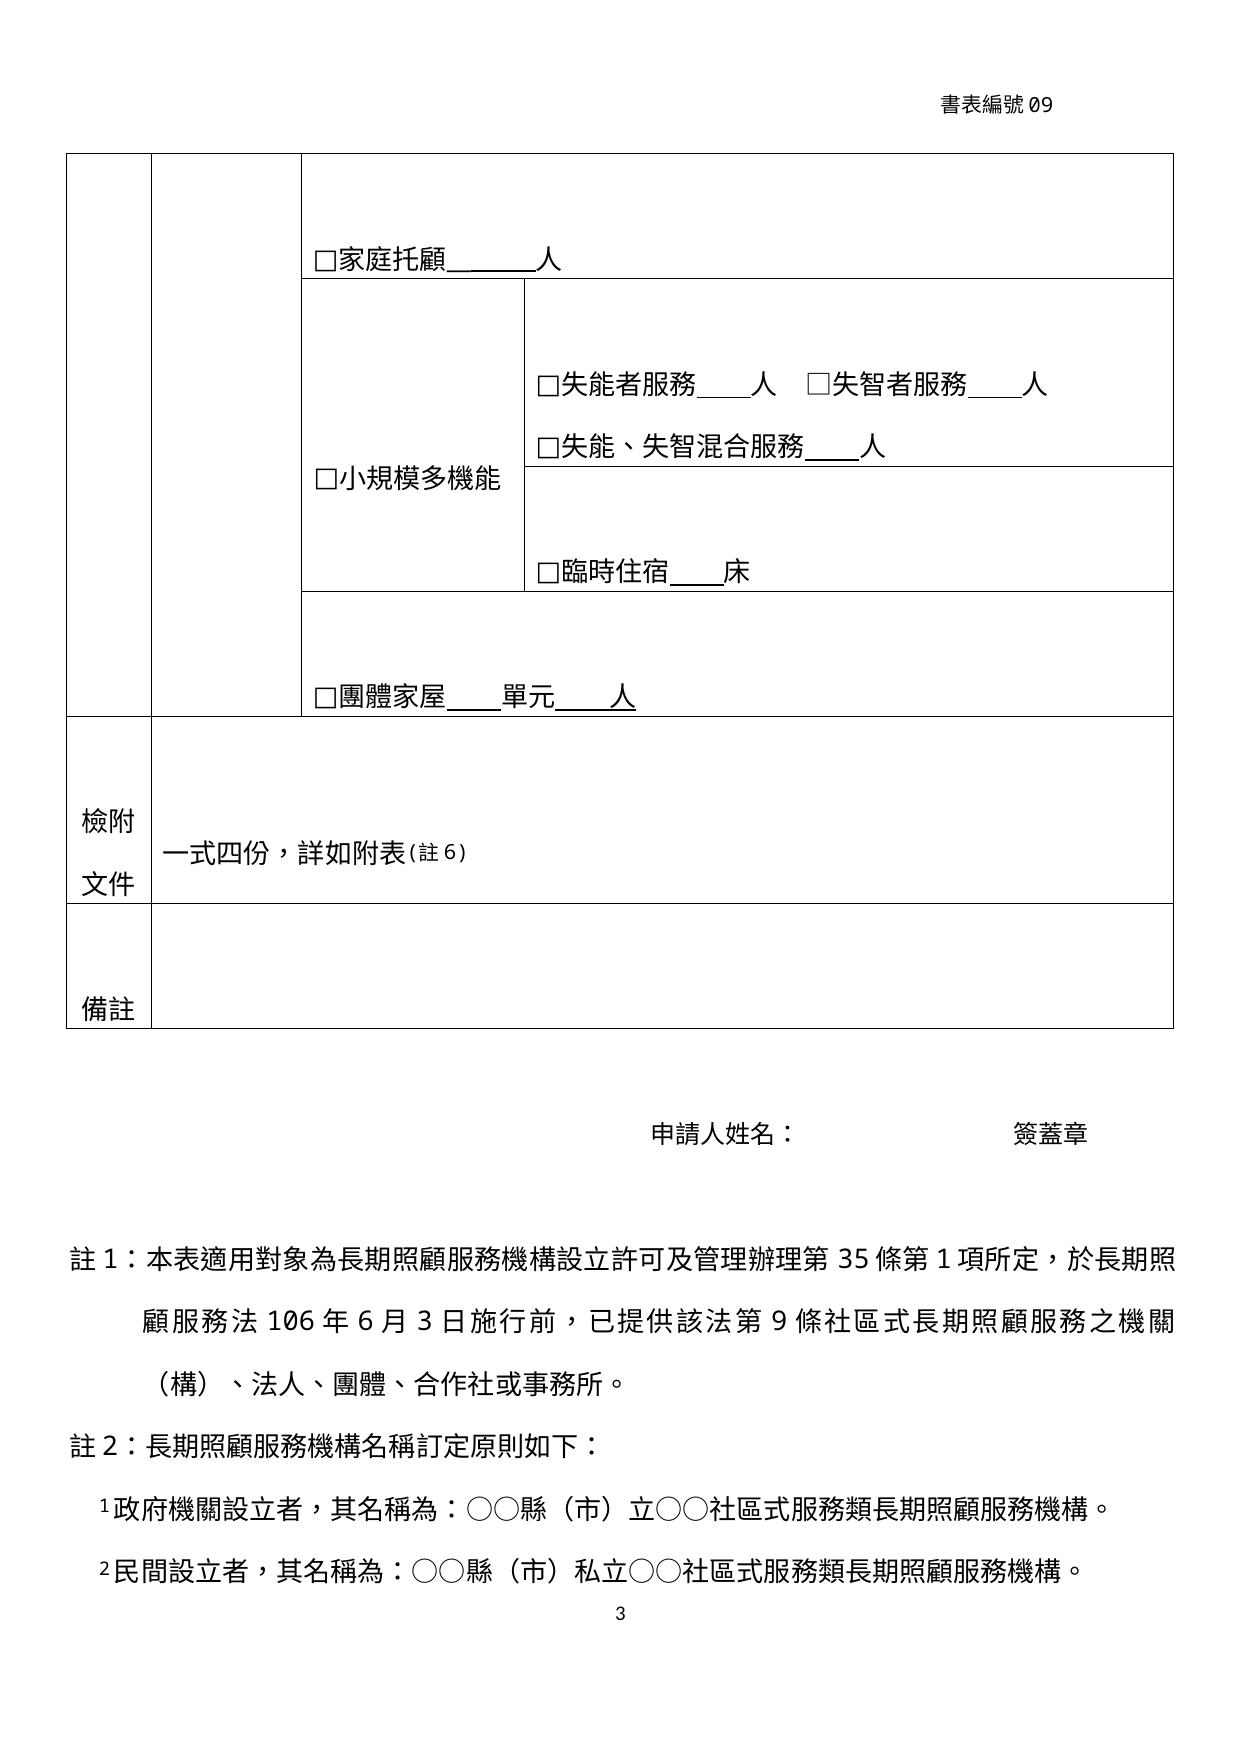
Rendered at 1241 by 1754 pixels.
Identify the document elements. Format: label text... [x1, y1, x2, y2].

table_cell [67, 154, 151, 716]
text 註1：本表適用對象為長期照顧服務機構設立許可及管理辦理第35條第1項所定，於長期照顧服務法106年6月3日施行前，已提供該法第9條社區式長期照顧服務之機關（構）、法人、團體、合作社或事務所。 [69, 1216, 1177, 1403]
table_cell [152, 904, 1173, 1028]
table_cell 檢附文件 [67, 717, 151, 903]
text 1政府機關設立者，其名稱為：○○縣（市）立○○社區式服務類長期照顧服務機構。 [99, 1466, 1177, 1528]
table_cell □失能者服務 人 □失智者服務 人 □失能、失智混合服務 人 [525, 279, 1173, 466]
table_cell □小規模多機能 [302, 279, 524, 591]
text 2民間設立者，其名稱為：○○縣（市）私立○○社區式服務類長期照顧服務機構。 [99, 1528, 1177, 1591]
table_cell [152, 154, 301, 716]
table_cell □臨時住宿 床 [525, 467, 1173, 591]
table_cell □團體家屋 單元 人 [302, 592, 1173, 716]
table_cell □家庭托顧__ 人 [302, 154, 1173, 278]
text 申請人姓名： 簽蓋章 [187, 1091, 1088, 1153]
table_cell 備註 [67, 904, 151, 1028]
text 註2：長期照顧服務機構名稱訂定原則如下： [69, 1403, 1177, 1466]
table_cell 一式四份，詳如附表(註6) [152, 717, 1173, 903]
